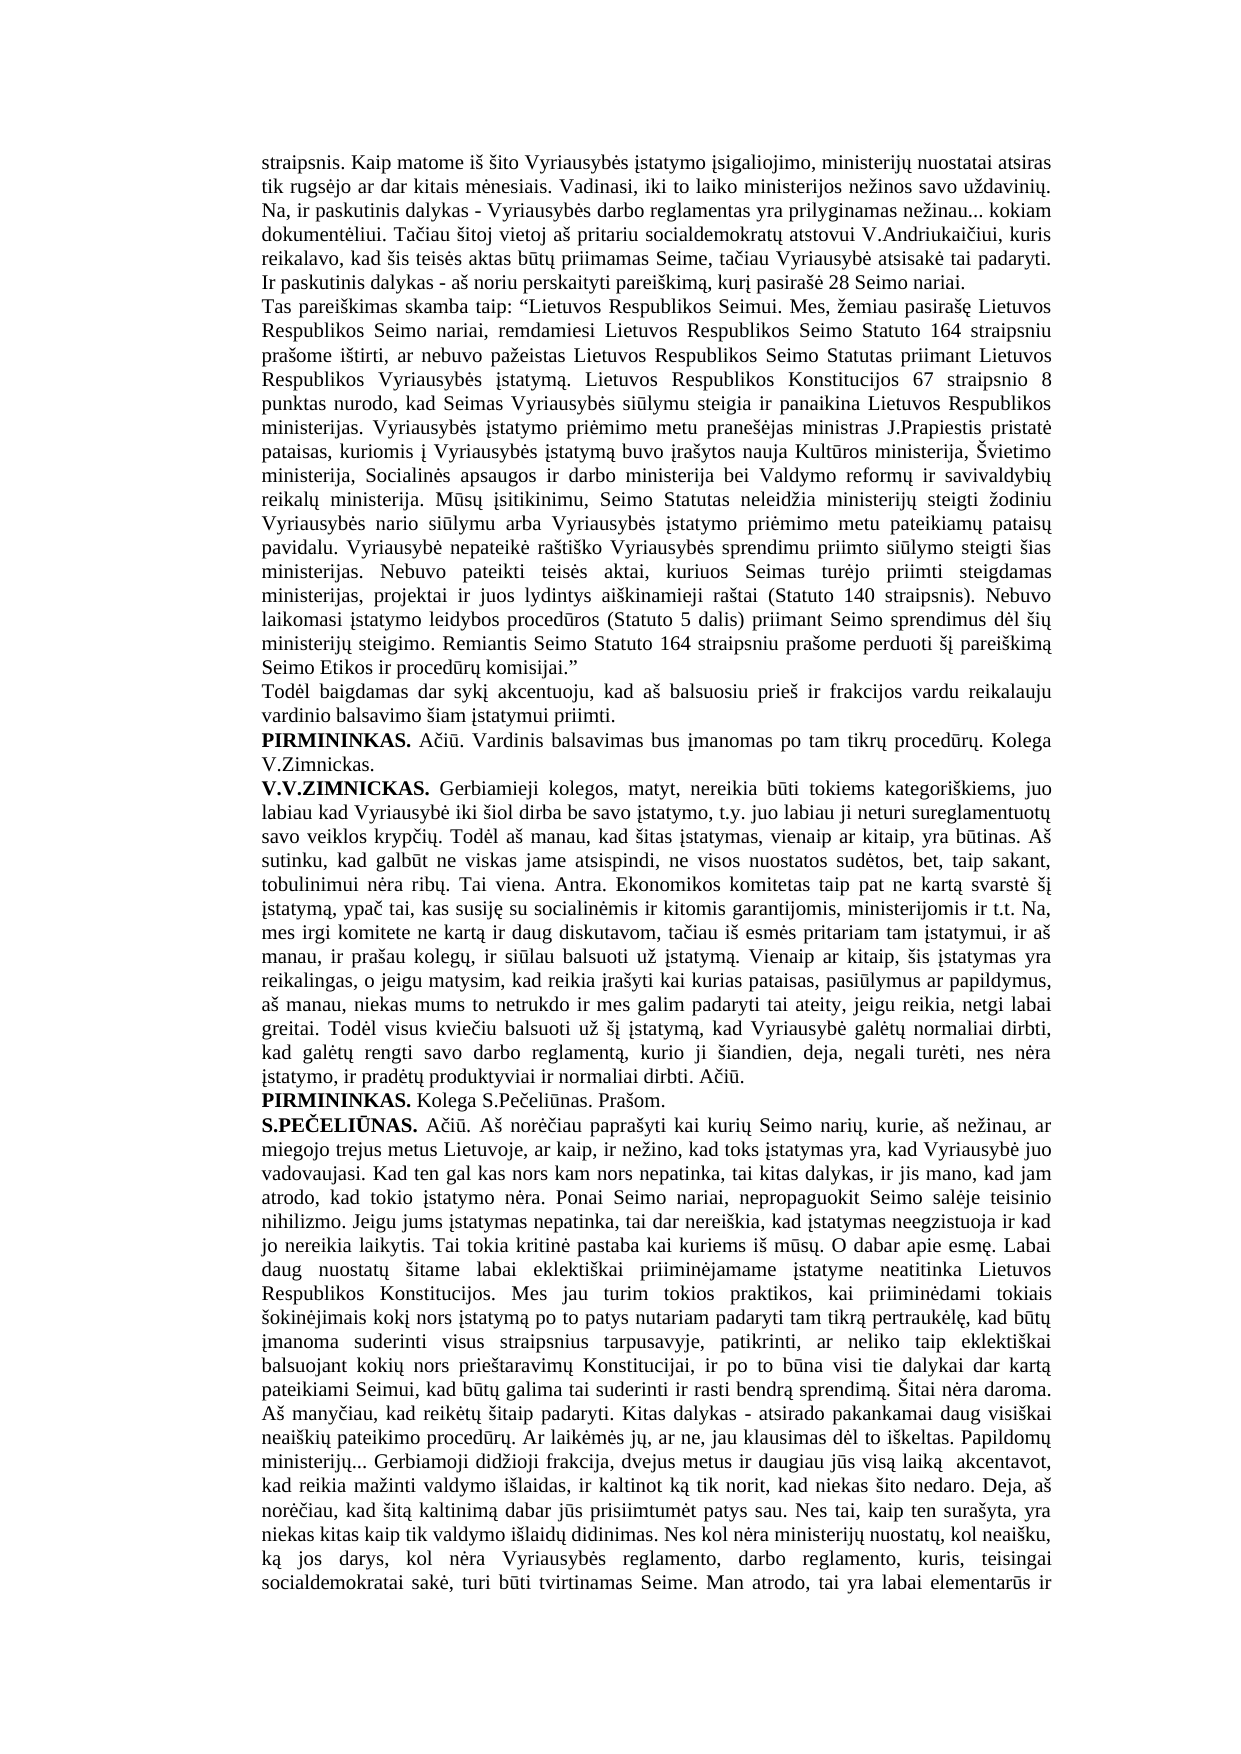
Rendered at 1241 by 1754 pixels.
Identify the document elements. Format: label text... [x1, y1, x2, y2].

text Todėl baigdamas dar sykį akcentuoju, kad aš balsuosiu prieš ir frakcijos vardu reikalauju vardinio balsavimo šiam įstatymui priimti. [261, 679, 1053, 727]
text V.V.ZIMNICKAS. Gerbiamieji kolegos, matyt, nereikia būti tokiems kategoriškiems, juo labiau kad Vyriausybė iki šiol dirba be savo įstatymo, t.y. juo labiau ji neturi sureglamentuotų savo veiklos krypčių. Todėl aš manau, kad šitas įstatymas, vienaip ar kitaip, yra būtinas. Aš sutinku, kad galbūt ne viskas jame atsispindi, ne visos nuostatos sudėtos, bet, taip sakant, tobulinimui nėra ribų. Tai viena. Antra. Ekonomikos komitetas taip pat ne kartą svarstė šį įstatymą, ypač tai, kas susiję su socialinėmis ir kitomis garantijomis, ministerijomis ir t.t. Na, mes irgi komitete ne kartą ir daug diskutavom, tačiau iš esmės pritariam tam įstatymui, ir aš manau, ir prašau kolegų, ir siūlau balsuoti už įstatymą. Vienaip ar kitaip, šis įstatymas yra reikalingas, o jeigu matysim, kad reikia įrašyti kai kurias pataisas, pasiūlymus ar papildymus, aš manau, niekas mums to netrukdo ir mes galim padaryti tai ateity, jeigu reikia, netgi labai greitai. Todėl visus kviečiu balsuoti už šį įstatymą, kad Vyriausybė galėtų normaliai dirbti, kad galėtų rengti savo darbo reglamentą, kurio ji šiandien, deja, negali turėti, nes nėra įstatymo, ir pradėtų produktyviai ir normaliai dirbti. Ačiū. [261, 776, 1053, 1088]
text S.PEČELIŪNAS. Ačiū. Aš norėčiau paprašyti kai kurių Seimo narių, kurie, aš nežinau, ar miegojo trejus metus Lietuvoje, ar kaip, ir nežino, kad toks įstatymas yra, kad Vyriausybė juo vadovaujasi. Kad ten gal kas nors kam nors nepatinka, tai kitas dalykas, ir jis mano, kad jam atrodo, kad tokio įstatymo nėra. Ponai Seimo nariai, nepropaguokit Seimo salėje teisinio nihilizmo. Jeigu jums įstatymas nepatinka, tai dar nereiškia, kad įstatymas neegzistuoja ir kad jo nereikia laikytis. Tai tokia kritinė pastaba kai kuriems iš mūsų. O dabar apie esmę. Labai daug nuostatų šitame labai eklektiškai priiminėjamame įstatyme neatitinka Lietuvos Respublikos Konstitucijos. Mes jau turim tokios praktikos, kai priiminėdami tokiais šokinėjimais kokį nors įstatymą po to patys nutariam padaryti tam tikrą pertraukėlę, kad būtų įmanoma suderinti visus straipsnius tarpusavyje, patikrinti, ar neliko taip eklektiškai balsuojant kokių nors prieštaravimų Konstitucijai, ir po to būna visi tie dalykai dar kartą pateikiami Seimui, kad būtų galima tai suderinti ir rasti bendrą sprendimą. Šitai nėra daroma. Aš manyčiau, kad reikėtų šitaip padaryti. Kitas dalykas - atsirado pakankamai daug visiškai neaiškių pateikimo procedūrų. Ar laikėmės jų, ar ne, jau klausimas dėl to iškeltas. Papildomų ministerijų... Gerbiamoji didžioji frakcija, dvejus metus ir daugiau jūs visą laiką akcentavot, kad reikia mažinti valdymo išlaidas, ir kaltinot ką tik norit, kad niekas šito nedaro. Deja, aš norėčiau, kad šitą kaltinimą dabar jūs prisiimtumėt patys sau. Nes tai, kaip ten surašyta, yra niekas kitas kaip tik valdymo išlaidų didinimas. Nes kol nėra ministerijų nuostatų, kol neaišku, ką jos darys, kol nėra Vyriausybės reglamento, darbo reglamento, kuris, teisingai socialdemokratai sakė, turi būti tvirtinamas Seime. Man atrodo, tai yra labai elementarūs ir [261, 1112, 1053, 1594]
text Tas pareiškimas skamba taip: “Lietuvos Respublikos Seimui. Mes, žemiau pasirašę Lietuvos Respublikos Seimo nariai, remdamiesi Lietuvos Respublikos Seimo Statuto 164 straipsniu prašome ištirti, ar nebuvo pažeistas Lietuvos Respublikos Seimo Statutas priimant Lietuvos Respublikos Vyriausybės įstatymą. Lietuvos Respublikos Konstitucijos 67 straipsnio 8 punktas nurodo, kad Seimas Vyriausybės siūlymu steigia ir panaikina Lietuvos Respublikos ministerijas. Vyriausybės įstatymo priėmimo metu pranešėjas ministras J.Prapiestis pristatė pataisas, kuriomis į Vyriausybės įstatymą buvo įrašytos nauja Kultūros ministerija, Švietimo ministerija, Socialinės apsaugos ir darbo ministerija bei Valdymo reformų ir savivaldybių reikalų ministerija. Mūsų įsitikinimu, Seimo Statutas neleidžia ministerijų steigti žodiniu Vyriausybės nario siūlymu arba Vyriausybės įstatymo priėmimo metu pateikiamų pataisų pavidalu. Vyriausybė nepateikė raštiško Vyriausybės sprendimu priimto siūlymo steigti šias ministerijas. Nebuvo pateikti teisės aktai, kuriuos Seimas turėjo priimti steigdamas ministerijas, projektai ir juos lydintys aiškinamieji raštai (Statuto 140 straipsnis). Nebuvo laikomasi įstatymo leidybos procedūros (Statuto 5 dalis) priimant Seimo sprendimus dėl šių ministerijų steigimo. Remiantis Seimo Statuto 164 straipsniu prašome perduoti šį pareiškimą Seimo Etikos ir procedūrų komisijai.” [261, 294, 1053, 679]
text PIRMININKAS. Kolega S.Pečeliūnas. Prašom. [261, 1088, 1053, 1112]
text straipsnis. Kaip matome iš šito Vyriausybės įstatymo įsigaliojimo, ministerijų nuostatai atsiras tik rugsėjo ar dar kitais mėnesiais. Vadinasi, iki to laiko ministerijos nežinos savo uždavinių. Na, ir paskutinis dalykas - Vyriausybės darbo reglamentas yra prilyginamas nežinau... kokiam dokumentėliui. Tačiau šitoj vietoj aš pritariu socialdemokratų atstovui V.Andriukaičiui, kuris reikalavo, kad šis teisės aktas būtų priimamas Seime, tačiau Vyriausybė atsisakė tai padaryti. Ir paskutinis dalykas - aš noriu perskaityti pareiškimą, kurį pasirašė 28 Seimo nariai. [261, 150, 1053, 294]
text PIRMININKAS. Ačiū. Vardinis balsavimas bus įmanomas po tam tikrų procedūrų. Kolega V.Zimnickas. [261, 727, 1053, 776]
